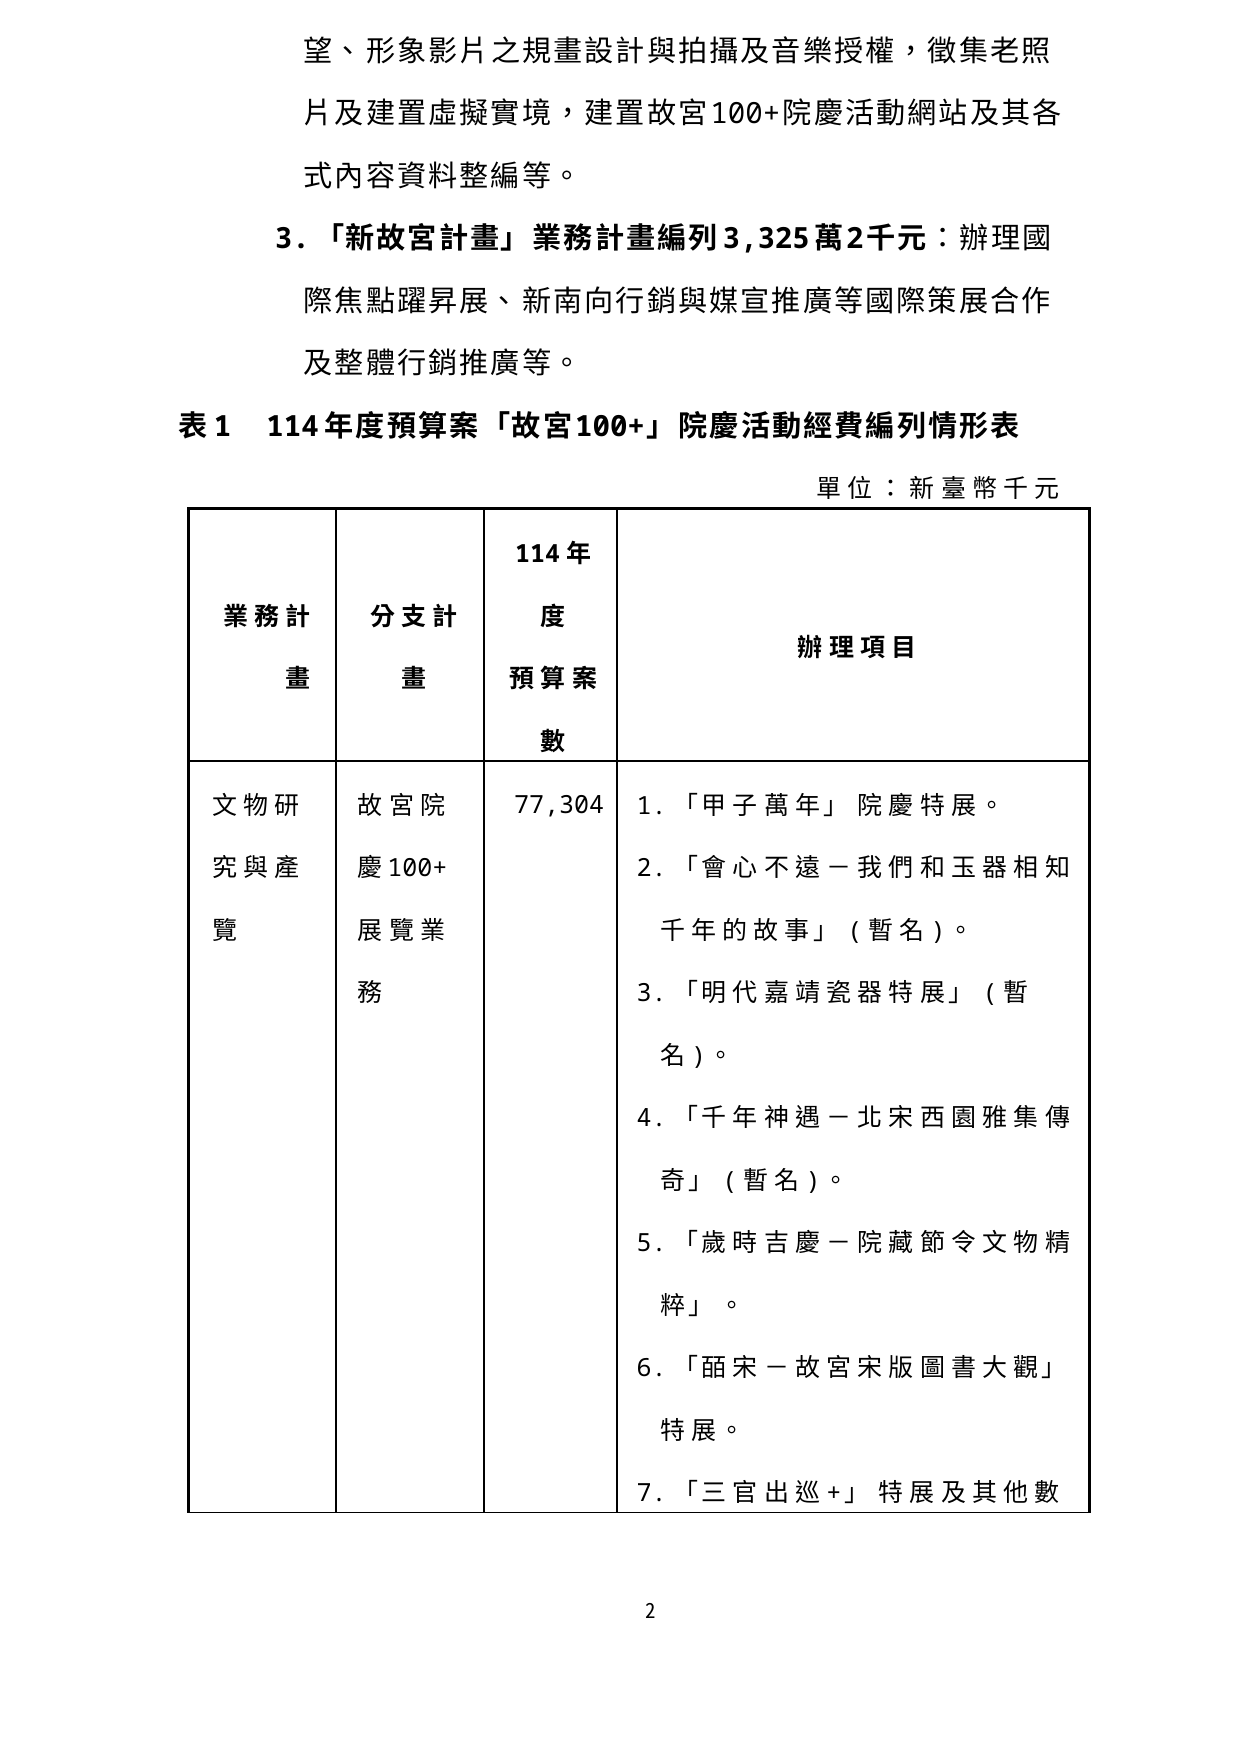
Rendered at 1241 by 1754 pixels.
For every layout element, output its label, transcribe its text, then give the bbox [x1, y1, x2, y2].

table_header 業務計畫 [190, 510, 335, 760]
text 表1 114年度預算案「故宮100+」院慶活動經費編列情形表 [177, 382, 1063, 444]
table_cell 故宮院慶100+展覽業務 [337, 762, 483, 1512]
table_cell 1.「甲子萬年」院慶特展。 2.「會心不遠－我們和玉器相知千年的故事」(暫名)。 3.「明代嘉靖瓷器特展」(暫名)。 4.「千年神遇－北宋西園雅集傳奇」(暫名)。 5.「歲時吉慶－院藏節令文物精粹」。 6.「皕宋－故宮宋版圖書大觀」特展。 7.「三官出巡+」特展及其他數 [618, 762, 1088, 1512]
table_header 辦理項目 [618, 510, 1088, 760]
table_cell 文物研究與產覽 [190, 762, 335, 1512]
text 單位：新臺幣千元 [177, 444, 1063, 507]
table_cell 77,304 [485, 762, 616, 1512]
text 望、形象影片之規畫設計與拍攝及音樂授權，徵集老照片及建置虛擬實境，建置故宮100+院慶活動網站及其各式內容資料整編等。 [266, 7, 1063, 194]
text 3.「新故宮計畫」業務計畫編列3,325萬2千元：辦理國際焦點躍昇展、新南向行銷與媒宣推廣等國際策展合作及整體行銷推廣等。 [266, 194, 1063, 382]
table_header 分支計畫 [337, 510, 483, 760]
table_header 114年度 預算案數 [485, 510, 616, 760]
